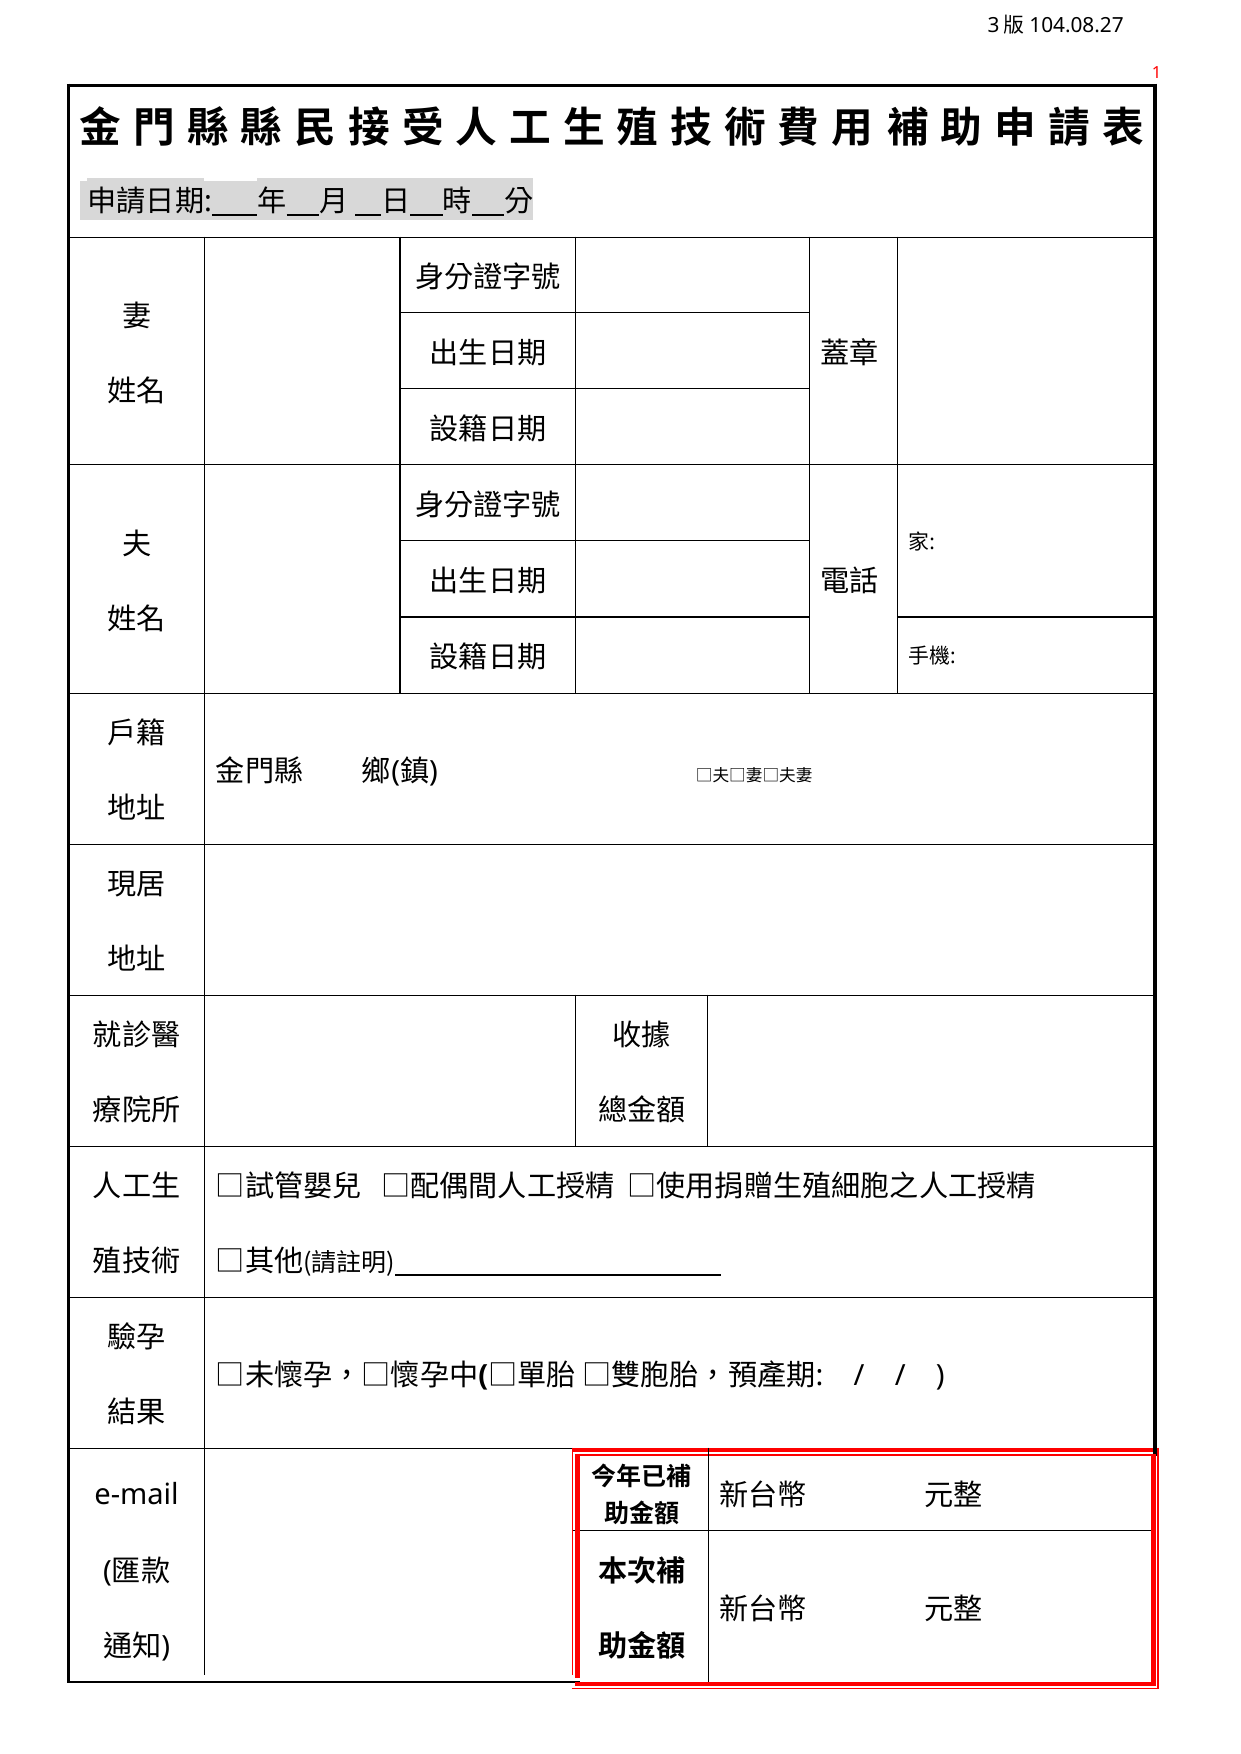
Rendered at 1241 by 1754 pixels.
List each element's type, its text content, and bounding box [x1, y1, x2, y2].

table_cell □未懷孕，□懷孕中(□單胎 □雙胞胎，預產期: / / ) [205, 1298, 1153, 1448]
table_cell 出生日期 [401, 541, 575, 616]
table_cell [205, 996, 575, 1146]
table_cell [576, 541, 809, 616]
table_cell [708, 996, 1153, 1146]
table_cell □試管嬰兒 □配偶間人工授精 □使用捐贈生殖細胞之人工授精 □其他(請註明) [205, 1147, 1153, 1297]
table_cell 人工生殖技術 [70, 1147, 204, 1297]
table_cell [576, 389, 809, 464]
table_cell 現居 地址 [70, 845, 204, 994]
table_cell [576, 313, 809, 388]
table_cell 蓋章 [810, 238, 897, 464]
table_cell [204, 1449, 576, 1681]
table_cell 出生日期 [401, 313, 575, 388]
table_cell [898, 238, 1153, 464]
table_cell [205, 238, 399, 464]
table_cell 家: [898, 465, 1153, 616]
table_cell 戶籍 地址 [70, 694, 204, 843]
table_cell 新台幣 元整 [709, 1456, 1151, 1530]
table_cell 手機: [898, 618, 1153, 692]
table_cell 本次補 助金額 [576, 1531, 708, 1681]
text 1 [101, 8, 1152, 83]
table_cell [205, 845, 1153, 994]
text 3版 104.08.27 [932, 16, 1123, 37]
table_cell [205, 465, 399, 692]
table_header 金門縣縣民接受人工生殖技術費用補助申請表 申請日期: 年 月 日 時 分 [70, 87, 1153, 237]
table_cell [576, 618, 809, 692]
table_cell 金門縣 鄉(鎮) □夫□妻□夫妻 [205, 694, 1153, 843]
table_cell [576, 465, 809, 540]
table_cell 收據 總金額 [576, 996, 707, 1146]
table_cell 驗孕 結果 [70, 1298, 204, 1448]
table_cell 就診醫 療院所 [70, 996, 204, 1146]
table_cell e-mail (匯款 通知) [70, 1449, 204, 1681]
table_cell 今年已補助金額 [580, 1456, 708, 1530]
table_cell [576, 238, 809, 312]
table_cell 夫 姓名 [70, 465, 204, 692]
table_cell 妻 姓名 [70, 238, 204, 464]
table_cell 設籍日期 [401, 389, 575, 464]
table_cell 設籍日期 [401, 618, 575, 692]
table_cell 身分證字號 [401, 238, 575, 312]
table_cell 身分證字號 [401, 465, 575, 540]
table_cell 電話 [810, 465, 897, 692]
table_cell 新台幣 元整 [709, 1531, 1151, 1681]
